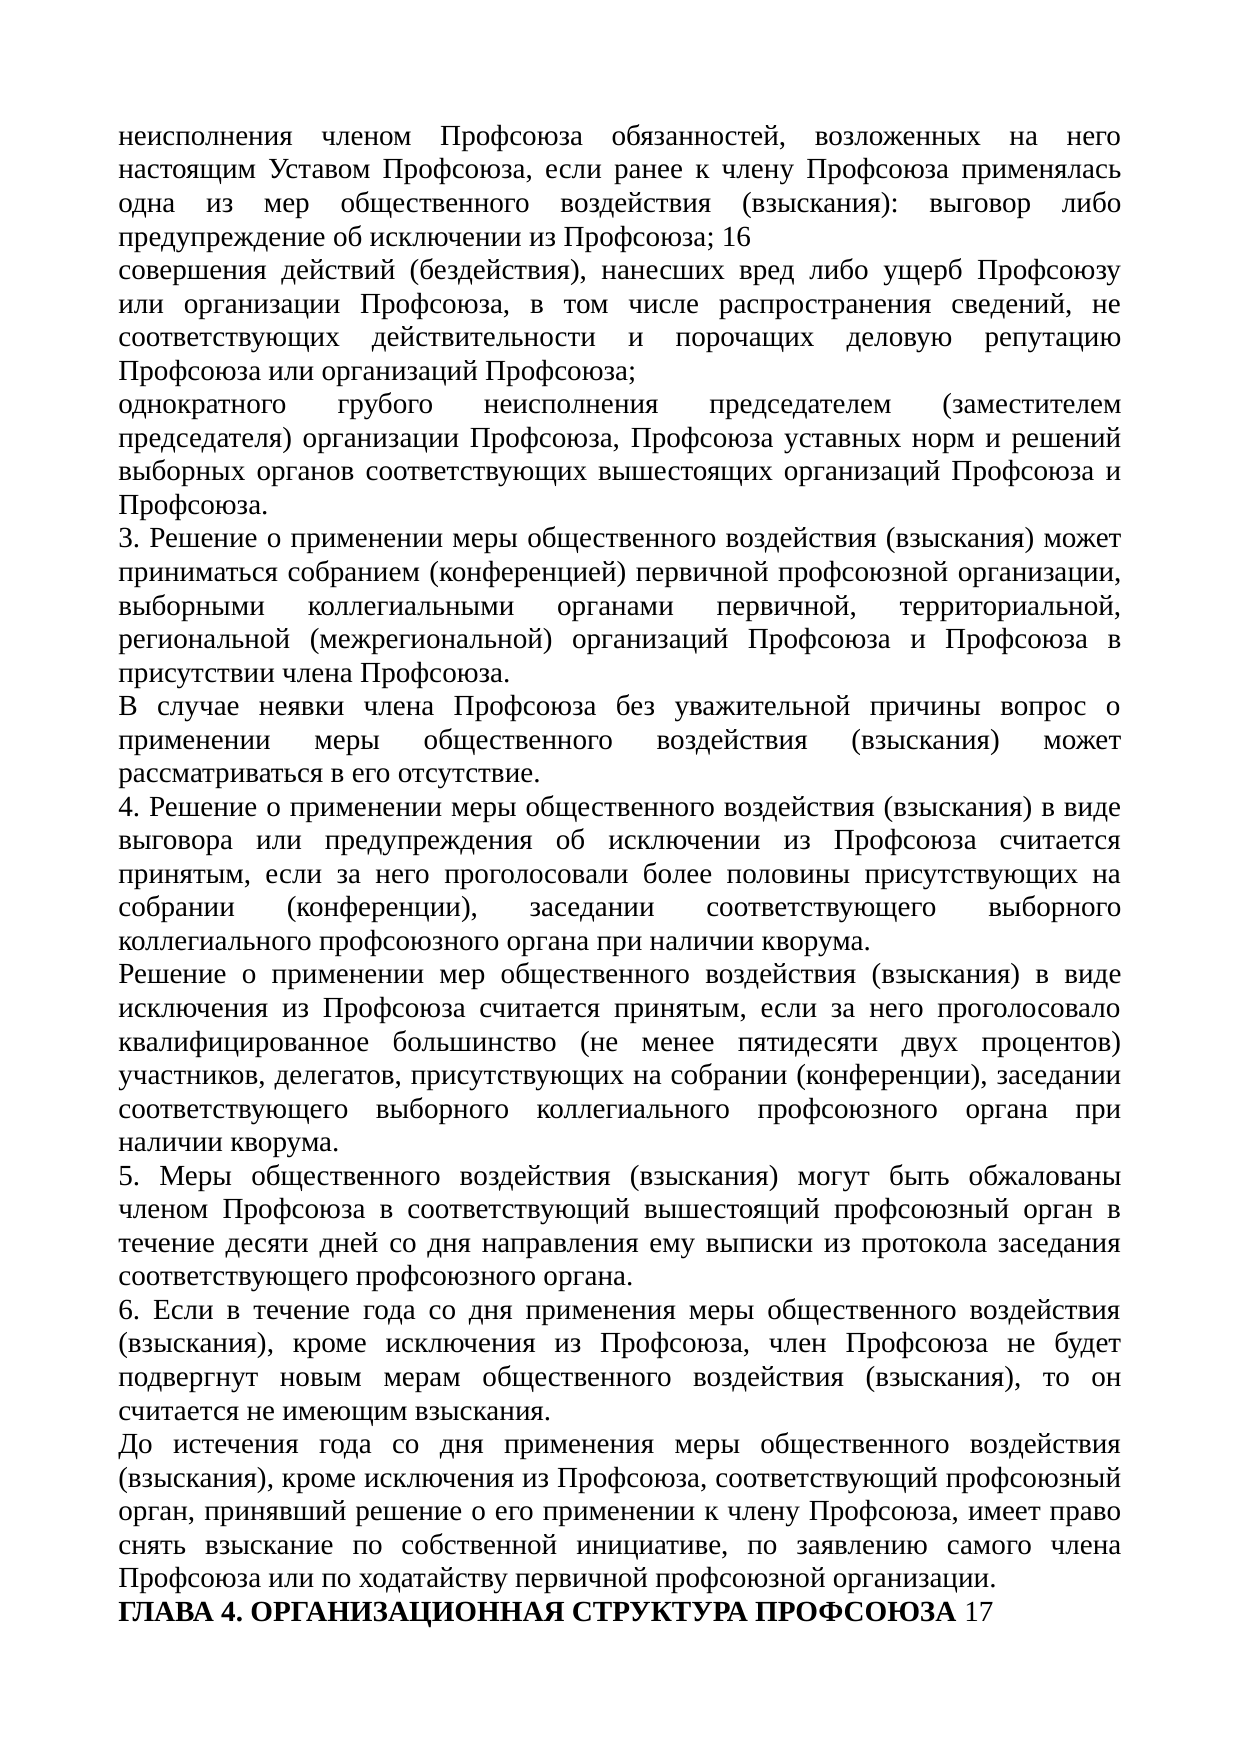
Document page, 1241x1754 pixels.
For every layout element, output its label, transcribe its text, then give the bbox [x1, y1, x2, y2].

text До истечения года со дня применения меры общественного воздействия (взыскания), кроме исключения из Профсоюза, соответствующий профсоюзный орган, принявший решение о его применении к члену Профсоюза, имеет право снять взыскание по собственной инициативе, по заявлению самого члена Профсоюза или по ходатайству первичной профсоюзной организации. [118, 1426, 1122, 1594]
text неисполнения членом Профсоюза обязанностей, возложенных на него настоящим Уставом Профсоюза, если ранее к члену Профсоюза применялась одна из мер общественного воздействия (взыскания): выговор либо предупреждение об исключении из Профсоюза; 16 [118, 118, 1122, 252]
text В случае неявки члена Профсоюза без уважительной причины вопрос о применении меры общественного воздействия (взыскания) может рассматриваться в его отсутствие. [118, 688, 1122, 789]
text 4. Решение о применении меры общественного воздействия (взыскания) в виде выговора или предупреждения об исключении из Профсоюза считается принятым, если за него проголосовали более половины присутствующих на собрании (конференции), заседании соответствующего выборного коллегиального профсоюзного органа при наличии кворума. [118, 789, 1122, 957]
text совершения действий (бездействия), нанесших вред либо ущерб Профсоюзу или организации Профсоюза, в том числе распространения сведений, не соответствующих действительности и порочащих деловую репутацию Профсоюза или организаций Профсоюза; [118, 252, 1122, 386]
text 3. Решение о применении меры общественного воздействия (взыскания) может приниматься собранием (конференцией) первичной профсоюзной организации, выборными коллегиальными органами первичной, территориальной, региональной (межрегиональной) организаций Профсоюза и Профсоюза в присутствии члена Профсоюза. [118, 521, 1122, 688]
text Решение о применении мер общественного воздействия (взыскания) в виде исключения из Профсоюза считается принятым, если за него проголосовало квалифицированное большинство (не менее пятидесяти двух процентов) участников, делегатов, присутствующих на собрании (конференции), заседании соответствующего выборного коллегиального профсоюзного органа при наличии кворума. [118, 957, 1122, 1158]
text 6. Если в течение года со дня применения меры общественного воздействия (взыскания), кроме исключения из Профсоюза, член Профсоюза не будет подвергнут новым мерам общественного воздействия (взыскания), то он считается не имеющим взыскания. [118, 1292, 1122, 1426]
text 5. Меры общественного воздействия (взыскания) могут быть обжалованы членом Профсоюза в соответствующий вышестоящий профсоюзный орган в течение десяти дней со дня направления ему выписки из протокола заседания соответствующего профсоюзного органа. [118, 1158, 1122, 1292]
text однократного грубого неисполнения председателем (заместителем председателя) организации Профсоюза, Профсоюза уставных норм и решений выборных органов соответствующих вышестоящих организаций Профсоюза и Профсоюза. [118, 386, 1122, 521]
text ГЛАВА 4. ОРГАНИЗАЦИОННАЯ СТРУКТУРА ПРОФСОЮЗА 17 [118, 1594, 1122, 1627]
